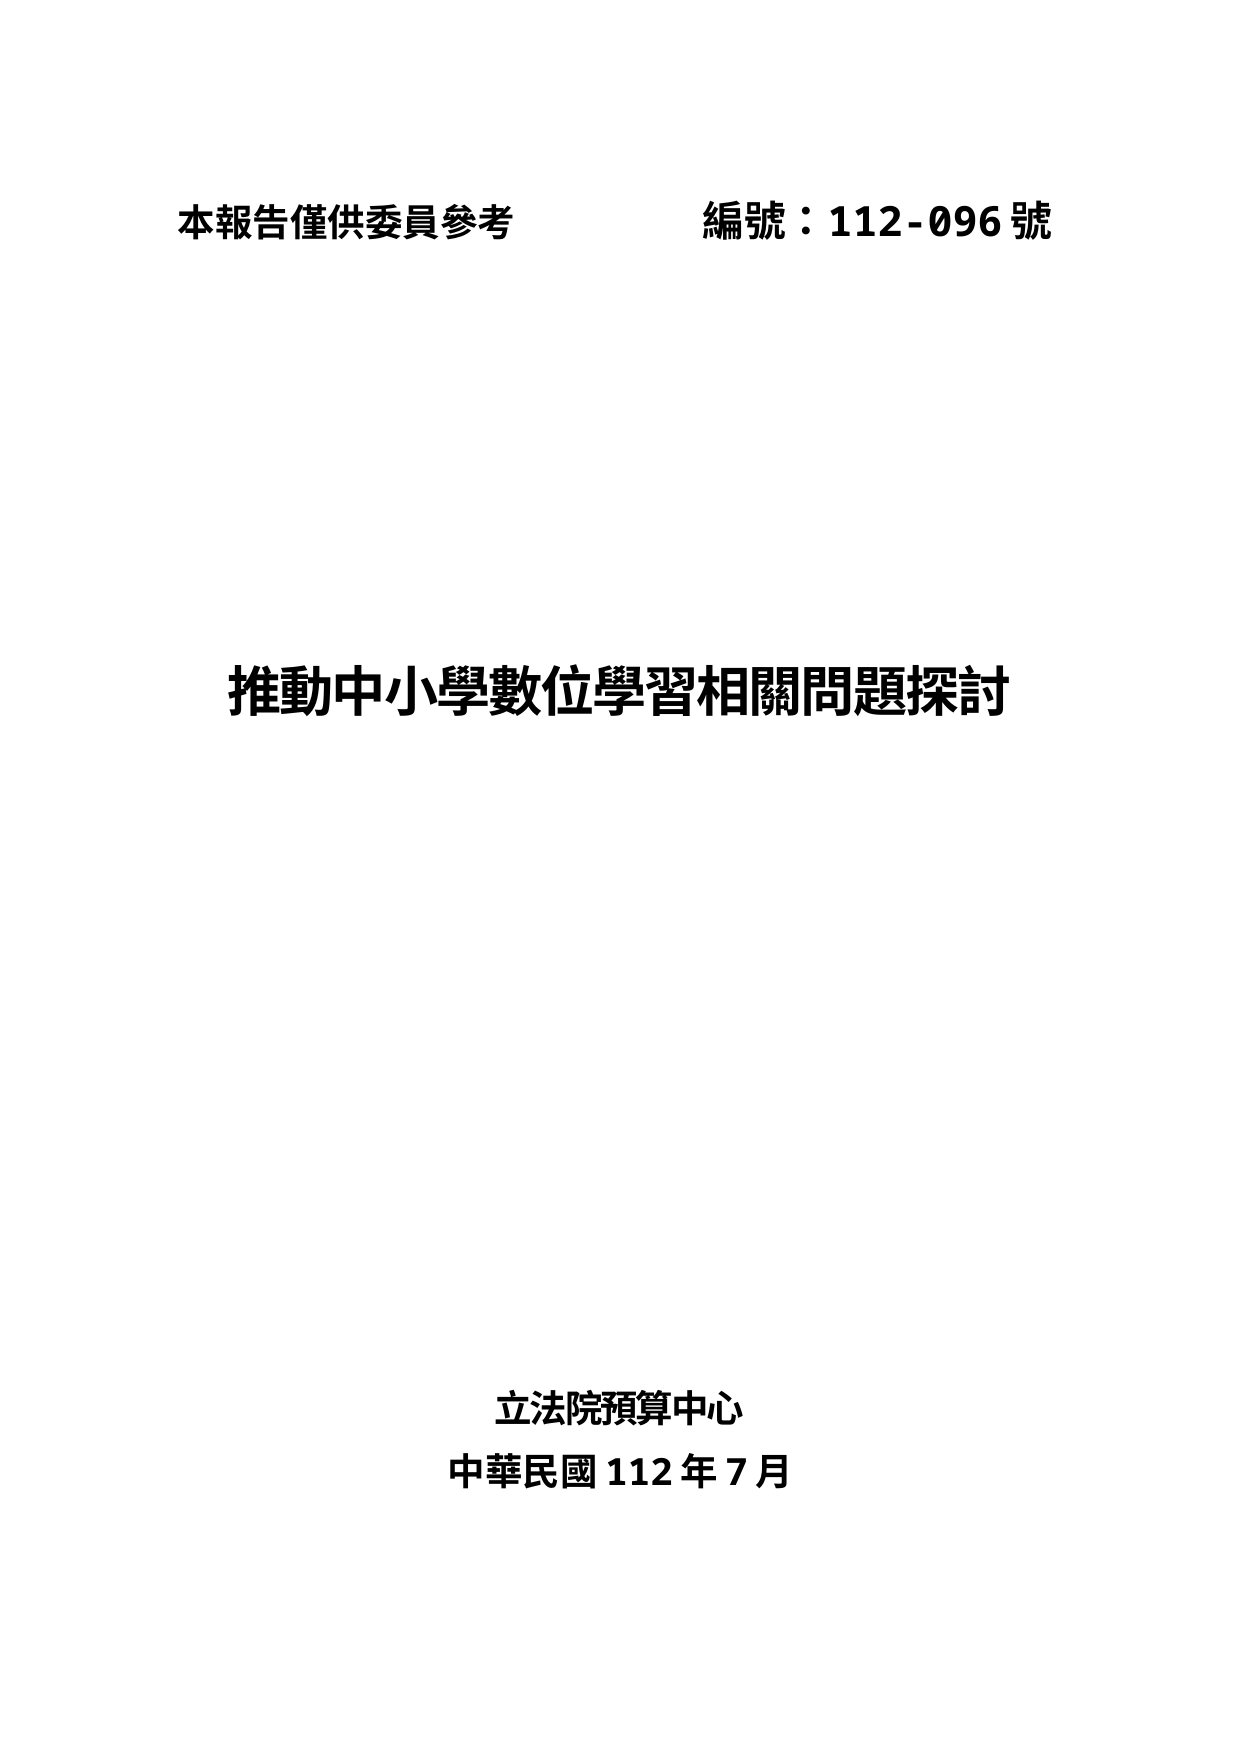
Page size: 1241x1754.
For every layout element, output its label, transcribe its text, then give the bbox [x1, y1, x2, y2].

text 立法院預算中心 [177, 1365, 1063, 1427]
text 中華民國112年7月 [177, 1427, 1063, 1490]
text 推動中小學數位學習相關問題探討 [177, 615, 1063, 740]
text 本報告僅供委員參考 編號：112-096號 [177, 177, 1063, 240]
